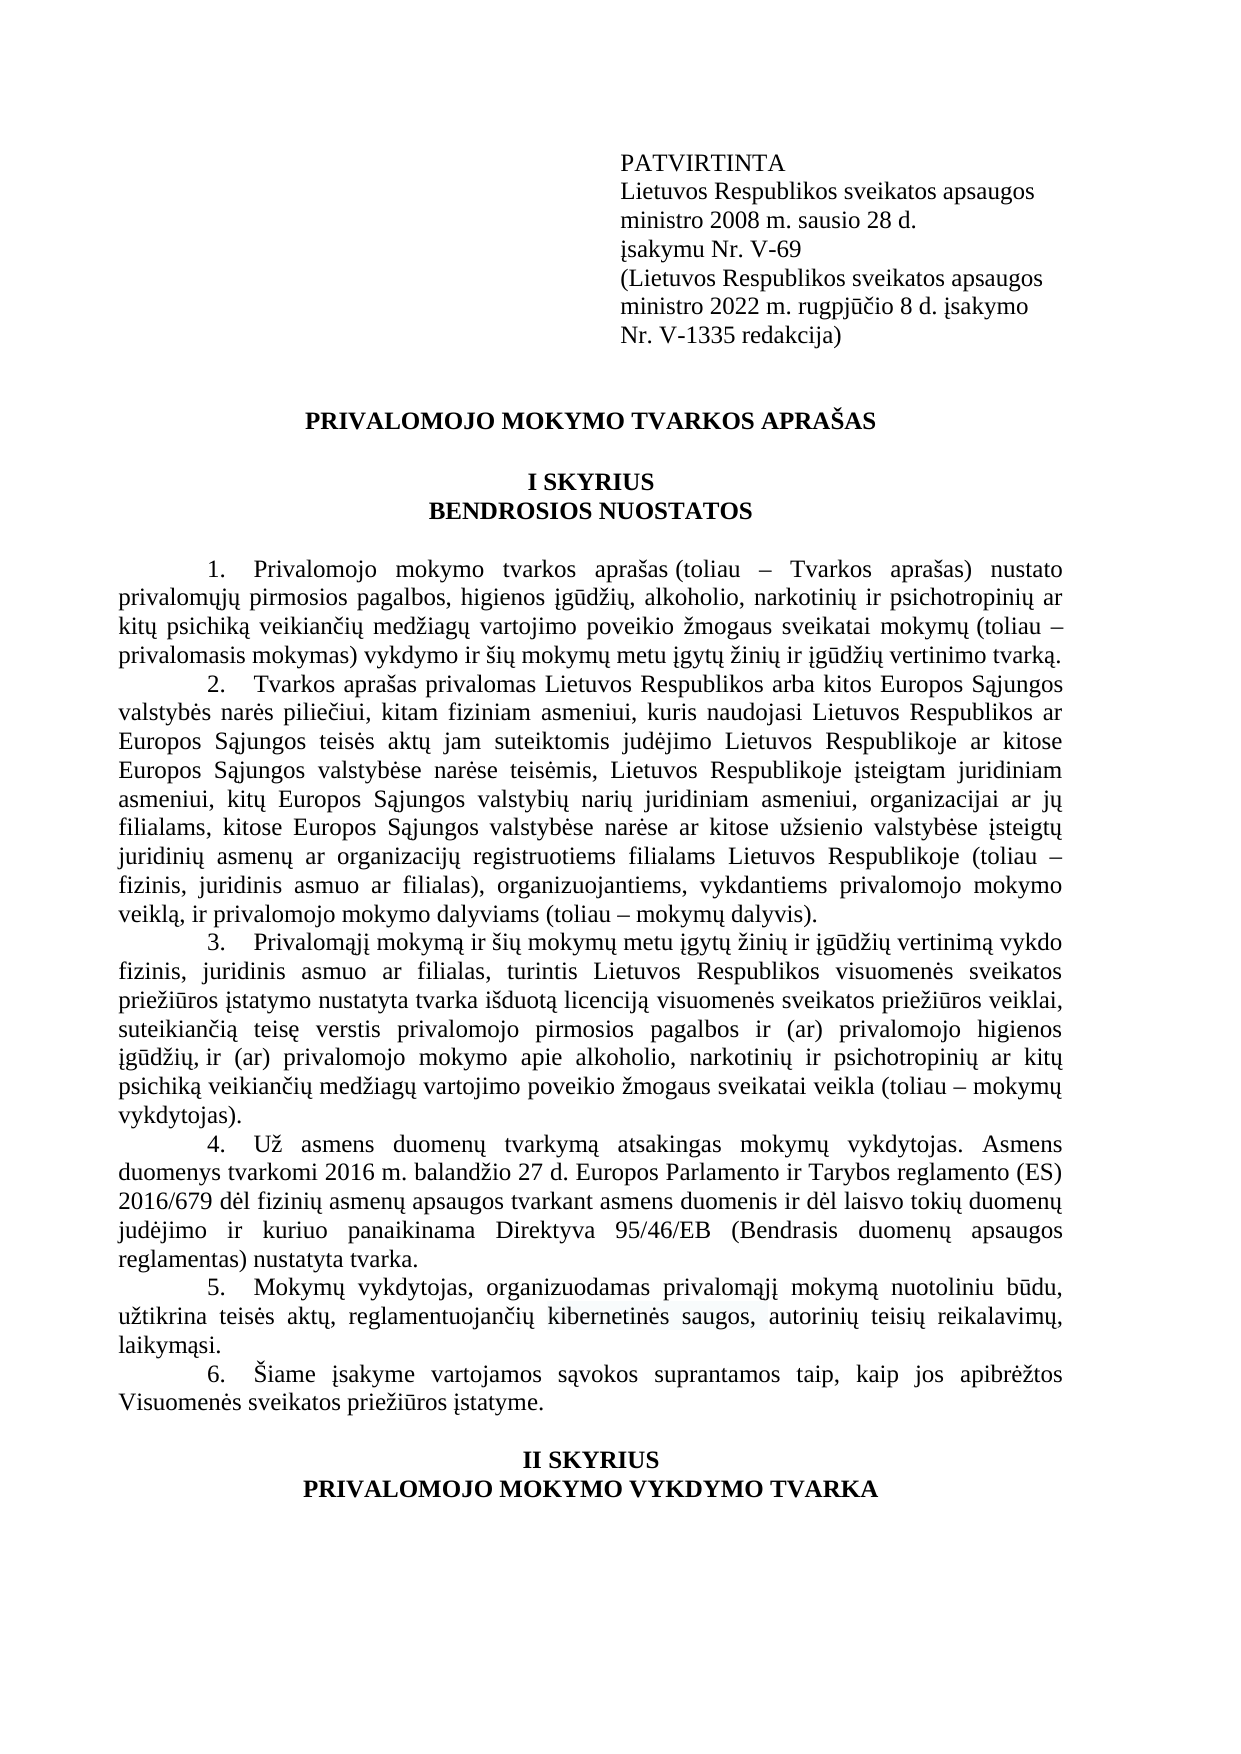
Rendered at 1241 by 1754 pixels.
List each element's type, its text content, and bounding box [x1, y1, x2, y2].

text PATVIRTINTA [620, 148, 1063, 176]
text PRIVALOMOJO MOKYMO TVARKOS APRAŠAS [118, 406, 1063, 435]
text BENDROSIOS NUOSTATOS [118, 496, 1063, 525]
text 6. Šiame įsakyme vartojamos sąvokos suprantamos taip, kaip jos apibrėžtos Visuomenės sveikatos priežiūros įstatyme. [118, 1359, 1063, 1416]
text Nr. V-1335 redakcija) [620, 320, 1063, 349]
text Lietuvos Respublikos sveikatos apsaugos [620, 176, 1063, 205]
text I SKYRIUS [118, 467, 1063, 496]
text 5. Mokymų vykdytojas, organizuodamas privalomąjį mokymą nuotoliniu būdu, užtikrina teisės aktų, reglamentuojančių kibernetinės saugos, autorinių teisių reikalavimų, laikymąsi. [118, 1272, 1063, 1359]
text PRIVALOMOJO MOKYMO VYKDYMO TVARKA [118, 1474, 1063, 1502]
text ministro 2022 m. rugpjūčio 8 d. įsakymo [620, 291, 1063, 320]
text ministro 2008 m. sausio 28 d. [118, 205, 1063, 234]
text (Lietuvos Respublikos sveikatos apsaugos [620, 263, 1063, 291]
text 2. Tvarkos aprašas privalomas Lietuvos Respublikos arba kitos Europos Sąjungos valstybės narės piliečiui, kitam fiziniam asmeniui, kuris naudojasi Lietuvos Respublikos ar Europos Sąjungos teisės aktų jam suteiktomis judėjimo Lietuvos Respublikoje ar kitose Europos Sąjungos valstybėse narėse teisėmis, Lietuvos Respublikoje įsteigtam juridiniam asmeniui, kitų Europos Sąjungos valstybių narių juridiniam asmeniui, organizacijai ar jų filialams, kitose Europos Sąjungos valstybėse narėse ar kitose užsienio valstybėse įsteigtų juridinių asmenų ar organizacijų registruotiems filialams Lietuvos Respublikoje (toliau – fizinis, juridinis asmuo ar filialas), organizuojantiems, vykdantiems privalomojo mokymo veiklą, ir privalomojo mokymo dalyviams (toliau – mokymų dalyvis). [118, 669, 1063, 927]
text 1. Privalomojo mokymo tvarkos aprašas (toliau – Tvarkos aprašas) nustato privalomųjų pirmosios pagalbos, higienos įgūdžių, alkoholio, narkotinių ir psichotropinių ar kitų psichiką veikiančių medžiagų vartojimo poveikio žmogaus sveikatai mokymų (toliau – privalomasis mokymas) vykdymo ir šių mokymų metu įgytų žinių ir įgūdžių vertinimo tvarką. [118, 554, 1063, 669]
text 3. Privalomąjį mokymą ir šių mokymų metu įgytų žinių ir įgūdžių vertinimą vykdo fizinis, juridinis asmuo ar filialas, turintis Lietuvos Respublikos visuomenės sveikatos priežiūros įstatymo nustatyta tvarka išduotą licenciją visuomenės sveikatos priežiūros veiklai, suteikiančią teisę verstis privalomojo pirmosios pagalbos ir (ar) privalomojo higienos įgūdžių, ir (ar) privalomojo mokymo apie alkoholio, narkotinių ir psichotropinių ar kitų psichiką veikiančių medžiagų vartojimo poveikio žmogaus sveikatai veikla (toliau – mokymų vykdytojas). [118, 927, 1063, 1129]
text 4. Už asmens duomenų tvarkymą atsakingas mokymų vykdytojas. Asmens duomenys tvarkomi 2016 m. balandžio 27 d. Europos Parlamento ir Tarybos reglamento (ES) 2016/679 dėl fizinių asmenų apsaugos tvarkant asmens duomenis ir dėl laisvo tokių duomenų judėjimo ir kuriuo panaikinama Direktyva 95/46/EB (Bendrasis duomenų apsaugos reglamentas) nustatyta tvarka. [118, 1129, 1063, 1272]
text įsakymu Nr. V-69 [118, 234, 1063, 263]
text II SKYRIUS [118, 1445, 1063, 1474]
